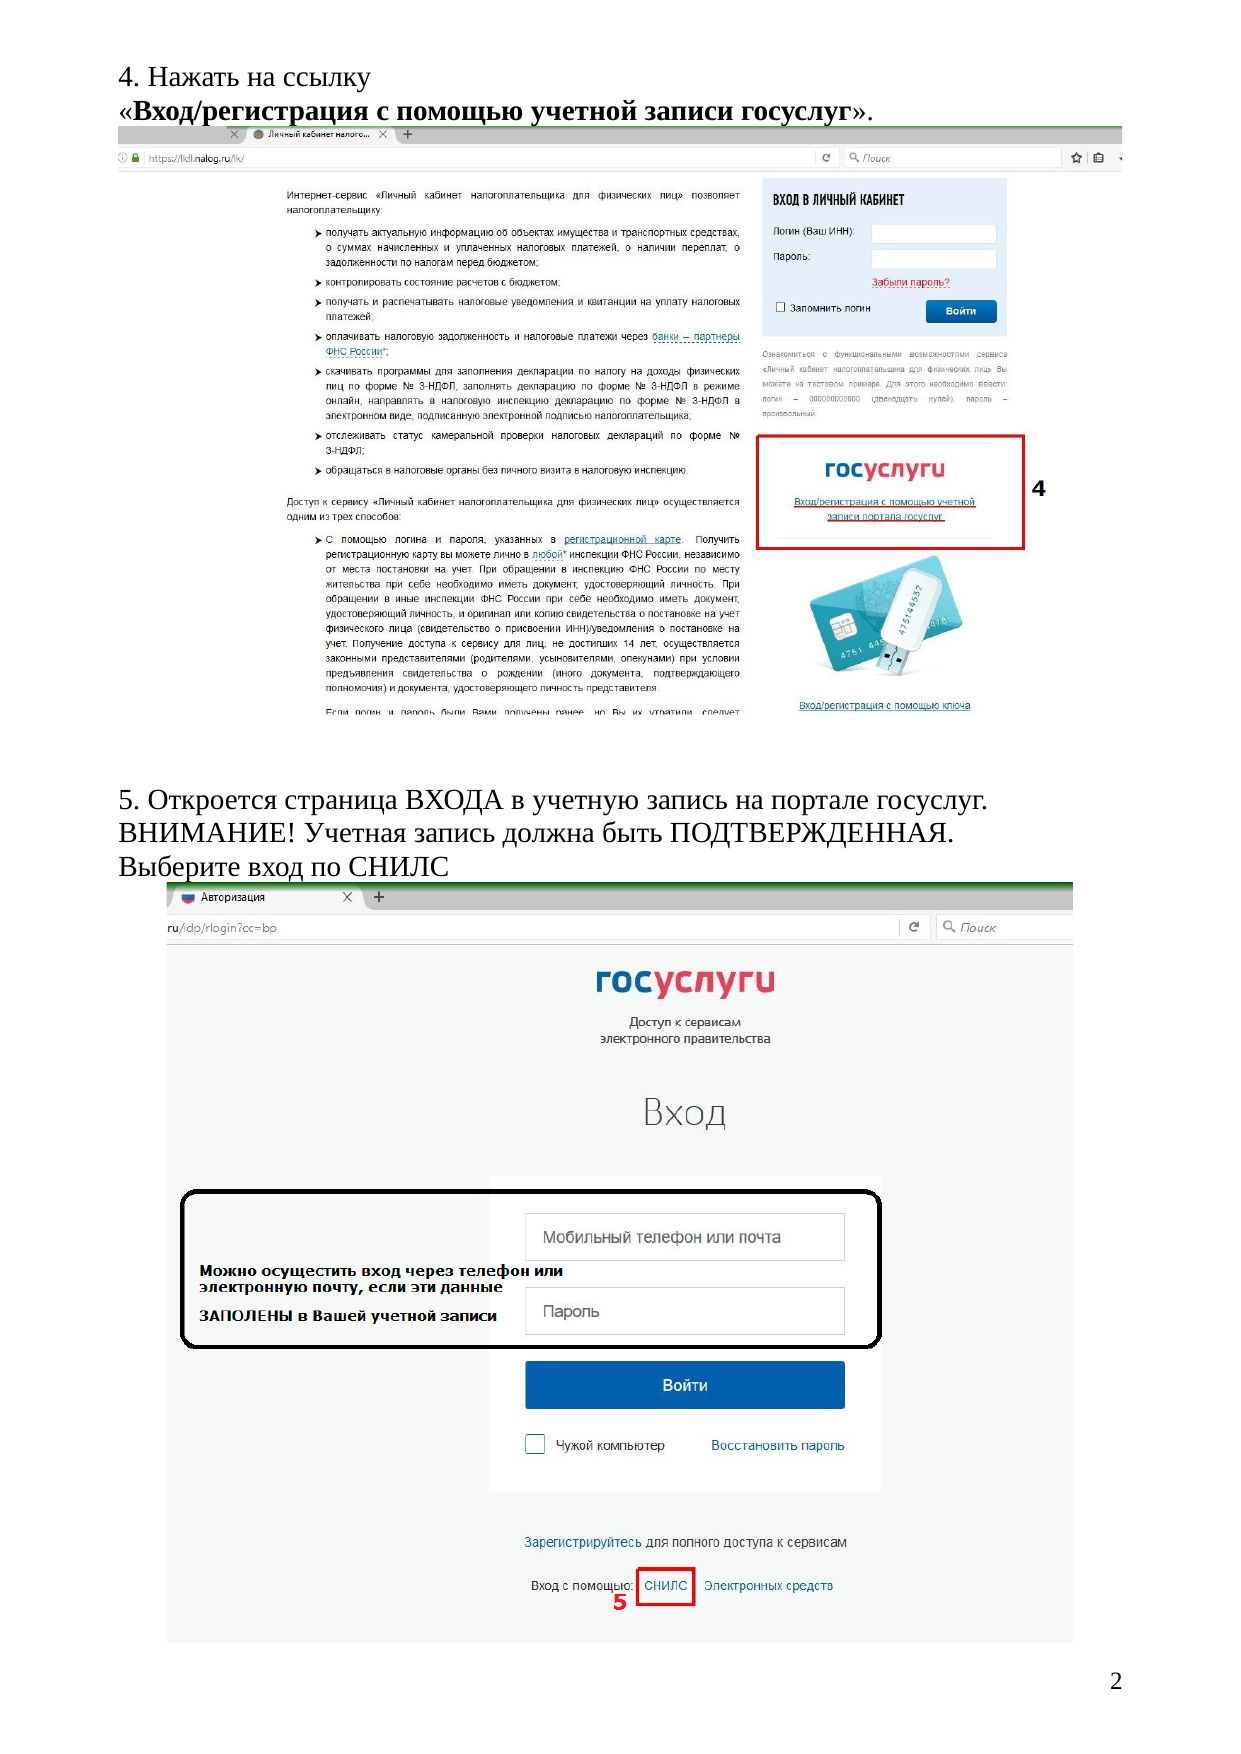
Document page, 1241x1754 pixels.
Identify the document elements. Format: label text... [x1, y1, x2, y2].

text ВНИМАНИЕ! Учетная запись должна быть ПОДТВЕРЖДЕННАЯ. [118, 816, 1122, 849]
text 5. Откроется страница ВХОДА в учетную запись на портале госуслуг. [118, 782, 1122, 816]
text «Вход/регистрация с помощью учетной записи госуслуг». [118, 93, 1122, 126]
picture [166, 882, 1074, 1643]
text 4. Нажать на ссылку [118, 59, 1122, 93]
text Выберите вход по СНИЛС [118, 849, 1122, 883]
picture [118, 126, 1123, 715]
